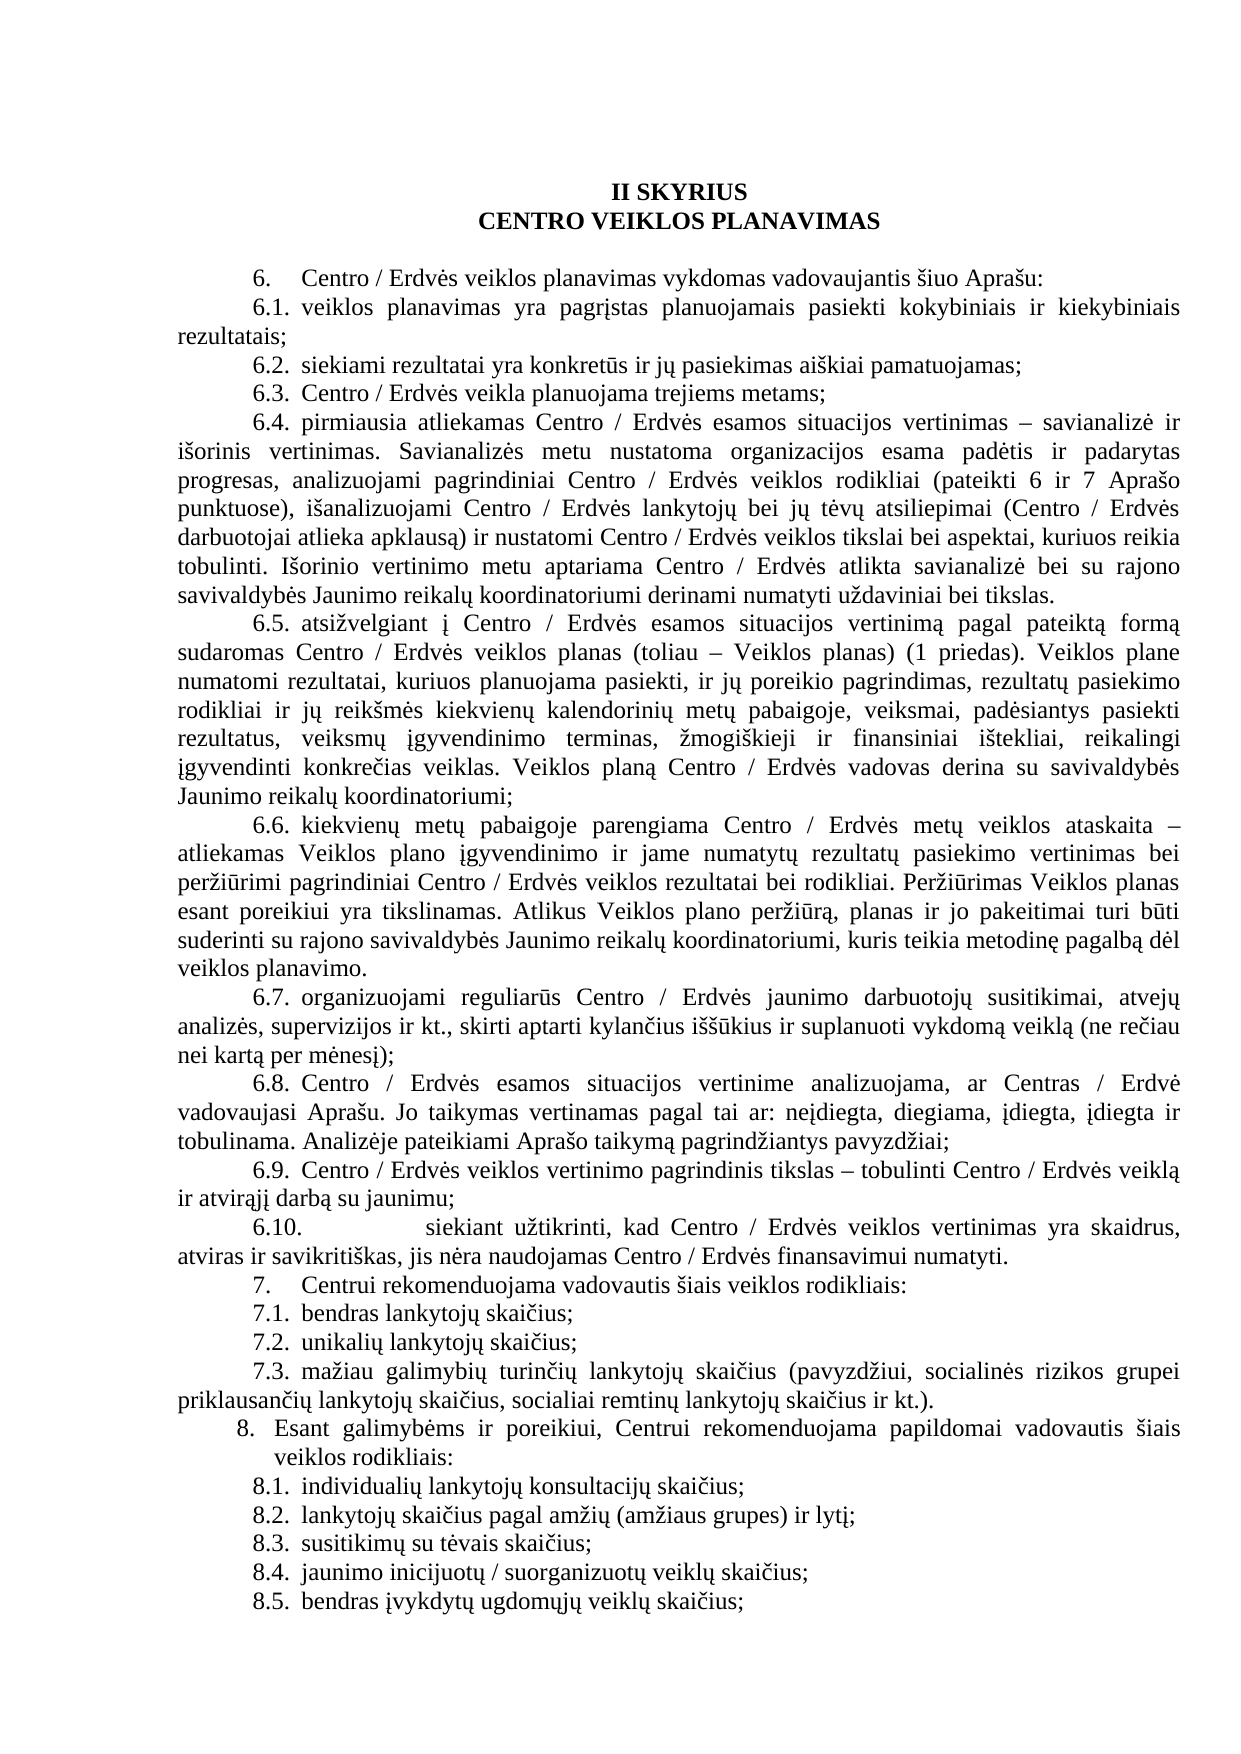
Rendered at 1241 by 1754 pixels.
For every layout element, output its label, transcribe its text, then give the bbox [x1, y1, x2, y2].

text 6.2. siekiami rezultatai yra konkretūs ir jų pasiekimas aiškiai pamatuojamas; [177, 350, 1181, 378]
text 8.5. bendras įvykdytų ugdomųjų veiklų skaičius; [177, 1586, 1181, 1615]
text 8.4. jaunimo inicijuotų / suorganizuotų veiklų skaičius; [177, 1557, 1181, 1586]
text 6.5. atsižvelgiant į Centro / Erdvės esamos situacijos vertinimą pagal pateiktą formą sudaromas Centro / Erdvės veiklos planas (toliau – Veiklos planas) (1 priedas). Veiklos plane numatomi rezultatai, kuriuos planuojama pasiekti, ir jų poreikio pagrindimas, rezultatų pasiekimo rodikliai ir jų reikšmės kiekvienų kalendorinių metų pabaigoje, veiksmai, padėsiantys pasiekti rezultatus, veiksmų įgyvendinimo terminas, žmogiškieji ir finansiniai ištekliai, reikalingi įgyvendinti konkrečias veiklas. Veiklos planą Centro / Erdvės vadovas derina su savivaldybės Jaunimo reikalų koordinatoriumi; [177, 608, 1181, 810]
text 6. Centro / Erdvės veiklos planavimas vykdomas vadovaujantis šiuo Aprašu: [177, 263, 1181, 292]
text 7.2. unikalių lankytojų skaičius; [177, 1327, 1181, 1356]
text 7.3. mažiau galimybių turinčių lankytojų skaičius (pavyzdžiui, socialinės rizikos grupei priklausančių lankytojų skaičius, socialiai remtinų lankytojų skaičius ir kt.). [177, 1356, 1181, 1413]
text 8.1. individualių lankytojų konsultacijų skaičius; [177, 1471, 1181, 1500]
text 7. Centrui rekomenduojama vadovautis šiais veiklos rodikliais: [177, 1270, 1181, 1298]
text 6.3. Centro / Erdvės veikla planuojama trejiems metams; [177, 378, 1181, 407]
text 6.1. veiklos planavimas yra pagrįstas planuojamais pasiekti kokybiniais ir kiekybiniais rezultatais; [177, 292, 1181, 350]
text 8.3. susitikimų su tėvais skaičius; [177, 1528, 1181, 1557]
text 8. Esant galimybėms ir poreikiui, Centrui rekomenduojama papildomai vadovautis šiais veiklos rodikliais: [236, 1413, 1181, 1471]
text 6.7. organizuojami reguliarūs Centro / Erdvės jaunimo darbuotojų susitikimai, atvejų analizės, supervizijos ir kt., skirti aptarti kylančius iššūkius ir suplanuoti vykdomą veiklą (ne rečiau nei kartą per mėnesį); [177, 982, 1181, 1068]
text 7.1. bendras lankytojų skaičius; [177, 1298, 1181, 1327]
text 6.9. Centro / Erdvės veiklos vertinimo pagrindinis tikslas – tobulinti Centro / Erdvės veiklą ir atvirąjį darbą su jaunimu; [177, 1155, 1181, 1212]
text 6.8. Centro / Erdvės esamos situacijos vertinime analizuojama, ar Centras / Erdvė vadovaujasi Aprašu. Jo taikymas vertinamas pagal tai ar: neįdiegta, diegiama, įdiegta, įdiegta ir tobulinama. Analizėje pateikiami Aprašo taikymą pagrindžiantys pavyzdžiai; [177, 1068, 1181, 1155]
text CENTRO VEIKLOS PLANAVIMAS [177, 206, 1181, 235]
text 6.10. siekiant užtikrinti, kad Centro / Erdvės veiklos vertinimas yra skaidrus, atviras ir savikritiškas, jis nėra naudojamas Centro / Erdvės finansavimui numatyti. [177, 1212, 1181, 1270]
text 6.6. kiekvienų metų pabaigoje parengiama Centro / Erdvės metų veiklos ataskaita – atliekamas Veiklos plano įgyvendinimo ir jame numatytų rezultatų pasiekimo vertinimas bei peržiūrimi pagrindiniai Centro / Erdvės veiklos rezultatai bei rodikliai. Peržiūrimas Veiklos planas esant poreikiui yra tikslinamas. Atlikus Veiklos plano peržiūrą, planas ir jo pakeitimai turi būti suderinti su rajono savivaldybės Jaunimo reikalų koordinatoriumi, kuris teikia metodinę pagalbą dėl veiklos planavimo. [177, 810, 1181, 982]
text II SKYRIUS [177, 177, 1181, 206]
text 8.2. lankytojų skaičius pagal amžių (amžiaus grupes) ir lytį; [177, 1500, 1181, 1528]
text 6.4. pirmiausia atliekamas Centro / Erdvės esamos situacijos vertinimas – savianalizė ir išorinis vertinimas. Savianalizės metu nustatoma organizacijos esama padėtis ir padarytas progresas, analizuojami pagrindiniai Centro / Erdvės veiklos rodikliai (pateikti 6 ir 7 Aprašo punktuose), išanalizuojami Centro / Erdvės lankytojų bei jų tėvų atsiliepimai (Centro / Erdvės darbuotojai atlieka apklausą) ir nustatomi Centro / Erdvės veiklos tikslai bei aspektai, kuriuos reikia tobulinti. Išorinio vertinimo metu aptariama Centro / Erdvės atlikta savianalizė bei su rajono savivaldybės Jaunimo reikalų koordinatoriumi derinami numatyti uždaviniai bei tikslas. [177, 407, 1181, 608]
